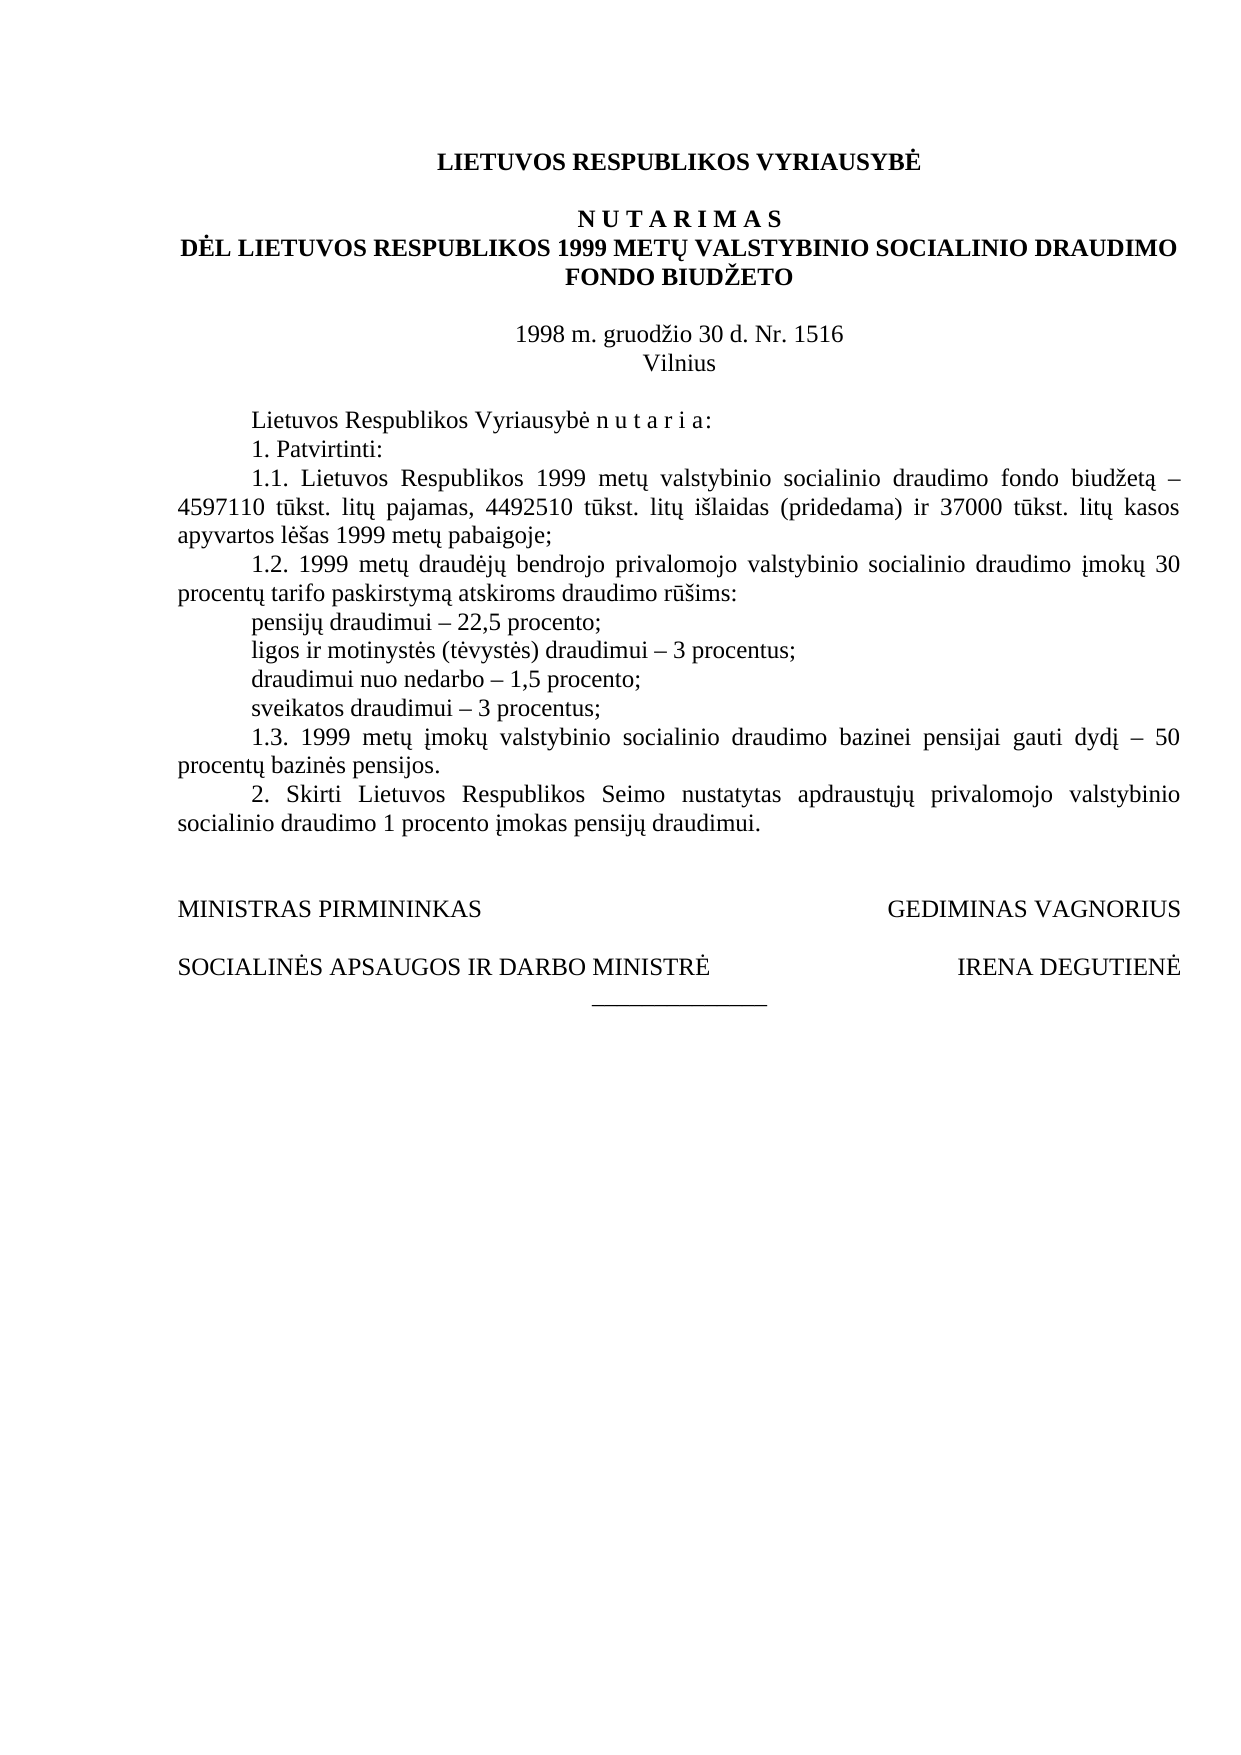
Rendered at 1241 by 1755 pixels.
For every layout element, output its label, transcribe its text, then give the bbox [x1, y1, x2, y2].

text LIETUVOS RESPUBLIKOS VYRIAUSYBĖ [177, 147, 1181, 176]
text ______________ [177, 981, 1181, 1009]
text N U T A R I M A S [177, 204, 1181, 233]
text DĖL LIETUVOS RESPUBLIKOS 1999 METŲ VALSTYBINIO SOCIALINIO DRAUDIMO FONDO BIUDŽETO [177, 233, 1181, 291]
text 1.1. Lietuvos Respublikos 1999 metų valstybinio socialinio draudimo fondo biudžetą – 4597110 tūkst. litų pajamas, 4492510 tūkst. litų išlaidas (pridedama) ir 37000 tūkst. litų kasos apyvartos lėšas 1999 metų pabaigoje; [177, 463, 1181, 549]
text 1. Patvirtinti: [177, 434, 1181, 463]
text pensijų draudimui – 22,5 procento; [177, 607, 1181, 636]
text MINISTRAS PIRMININKAS GEDIMINAS VAGNORIUS [177, 894, 1181, 923]
text 1.2. 1999 metų draudėjų bendrojo privalomojo valstybinio socialinio draudimo įmokų 30 procentų tarifo paskirstymą atskiroms draudimo rūšims: [177, 549, 1181, 607]
text 1998 m. gruodžio 30 d. Nr. 1516 [177, 319, 1181, 348]
text SOCIALINĖS APSAUGOS IR DARBO MINISTRĖ IRENA DEGUTIENĖ [177, 952, 1181, 981]
text 1.3. 1999 metų įmokų valstybinio socialinio draudimo bazinei pensijai gauti dydį – 50 procentų bazinės pensijos. [177, 722, 1181, 779]
text Vilnius [177, 348, 1181, 377]
text draudimui nuo nedarbo – 1,5 procento; [177, 664, 1181, 693]
text 2. Skirti Lietuvos Respublikos Seimo nustatytas apdraustųjų privalomojo valstybinio socialinio draudimo 1 procento įmokas pensijų draudimui. [177, 779, 1181, 837]
text Lietuvos Respublikos Vyriausybė nutaria: [177, 406, 1181, 434]
text sveikatos draudimui – 3 procentus; [177, 693, 1181, 722]
text ligos ir motinystės (tėvystės) draudimui – 3 procentus; [177, 636, 1181, 664]
